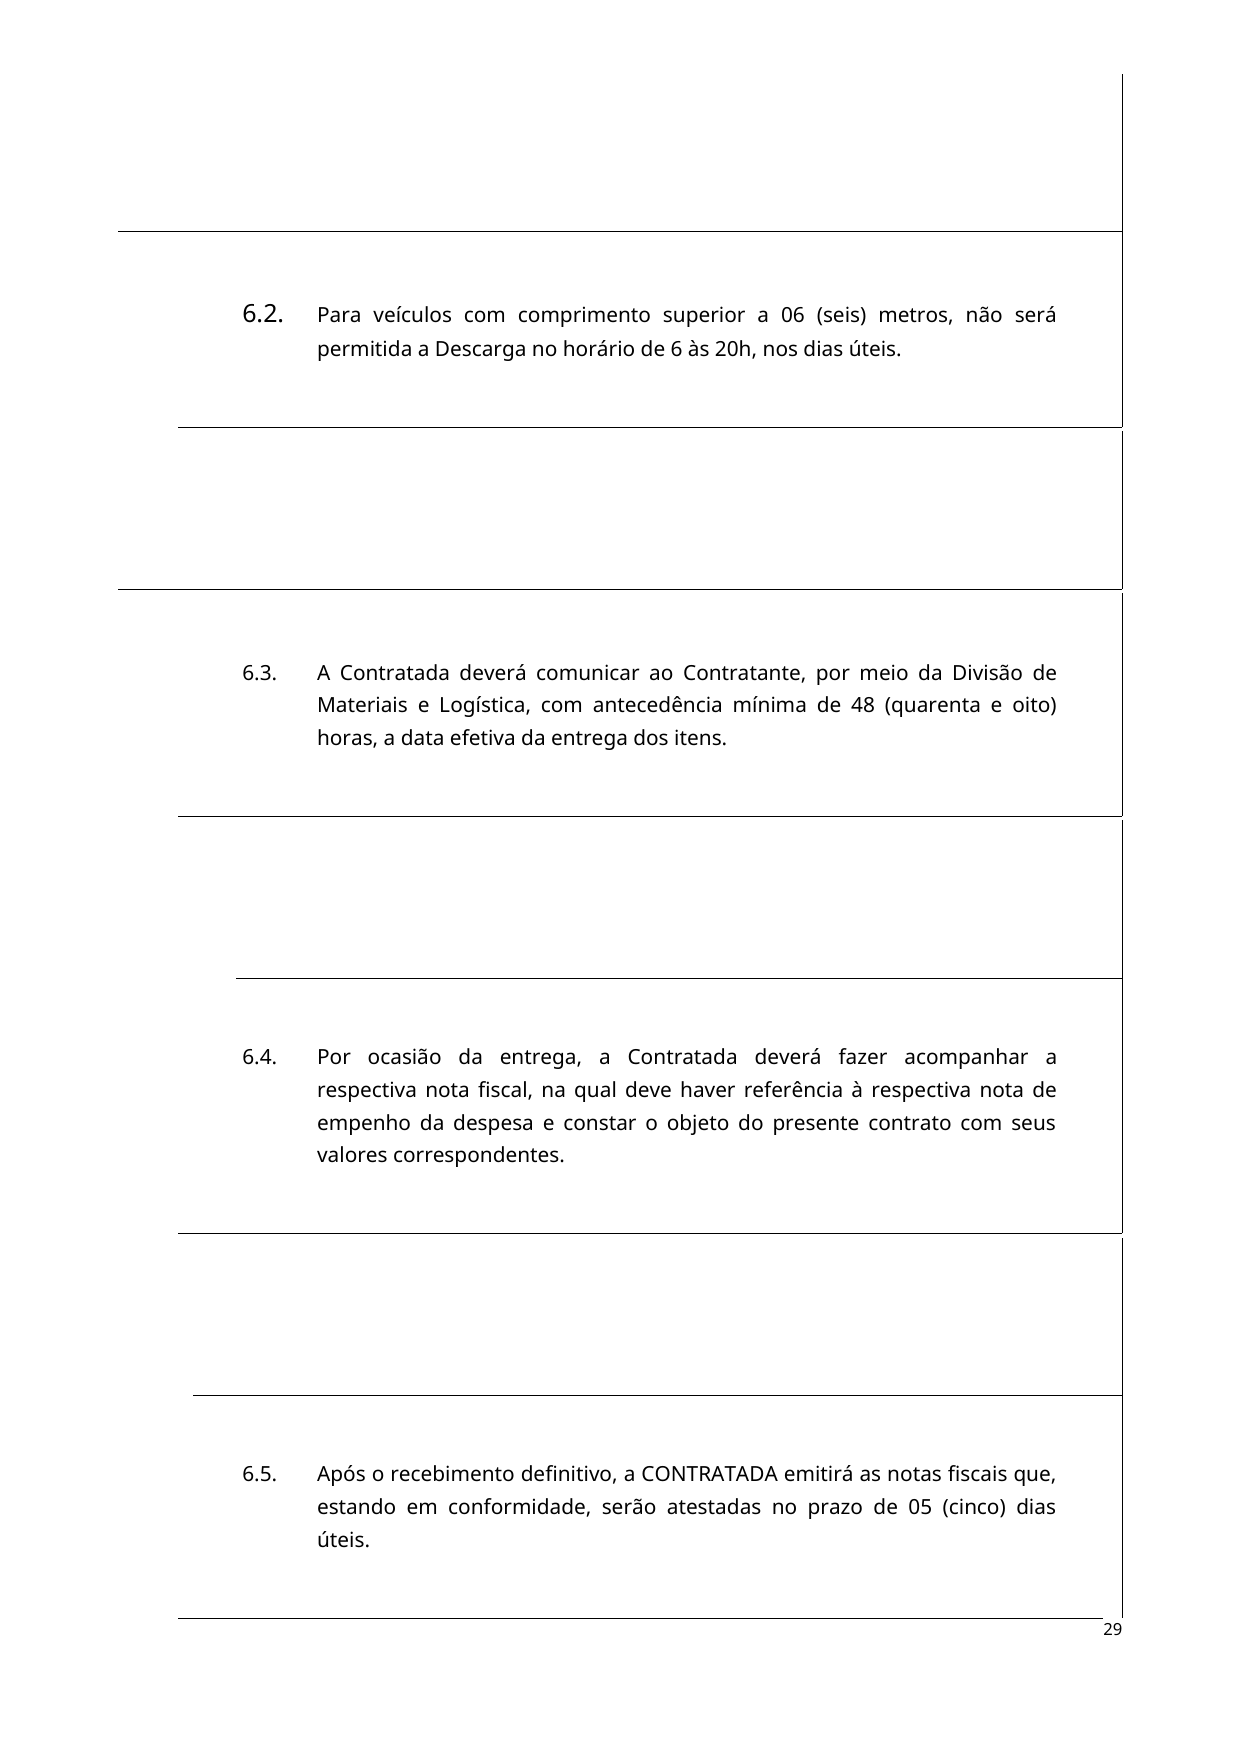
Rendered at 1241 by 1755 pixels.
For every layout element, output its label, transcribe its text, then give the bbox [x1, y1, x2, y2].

list Por ocasião da entrega, a Contratada deverá fazer acompanhar a respectiva nota fiscal, na qual deve haver referência à respectiva nota de empenho da despesa e constar o objeto do presente contrato com seus valores correspondentes. [177, 978, 1122, 1233]
list Para veículos com comprimento superior a 06 (seis) metros, não será permitida a Descarga no horário de 6 às 20h, nos dias úteis. [177, 231, 1122, 427]
list A Contratada deverá comunicar ao Contratante, por meio da Divisão de Materiais e Logística, com antecedência mínima de 48 (quarenta e oito) horas, a data efetiva da entrega dos itens. [177, 593, 1122, 816]
list Após o recebimento definitivo, a CONTRATADA emitirá as notas fiscais que, estando em conformidade, serão atestadas no prazo de 05 (cinco) dias úteis. [177, 1395, 1122, 1618]
